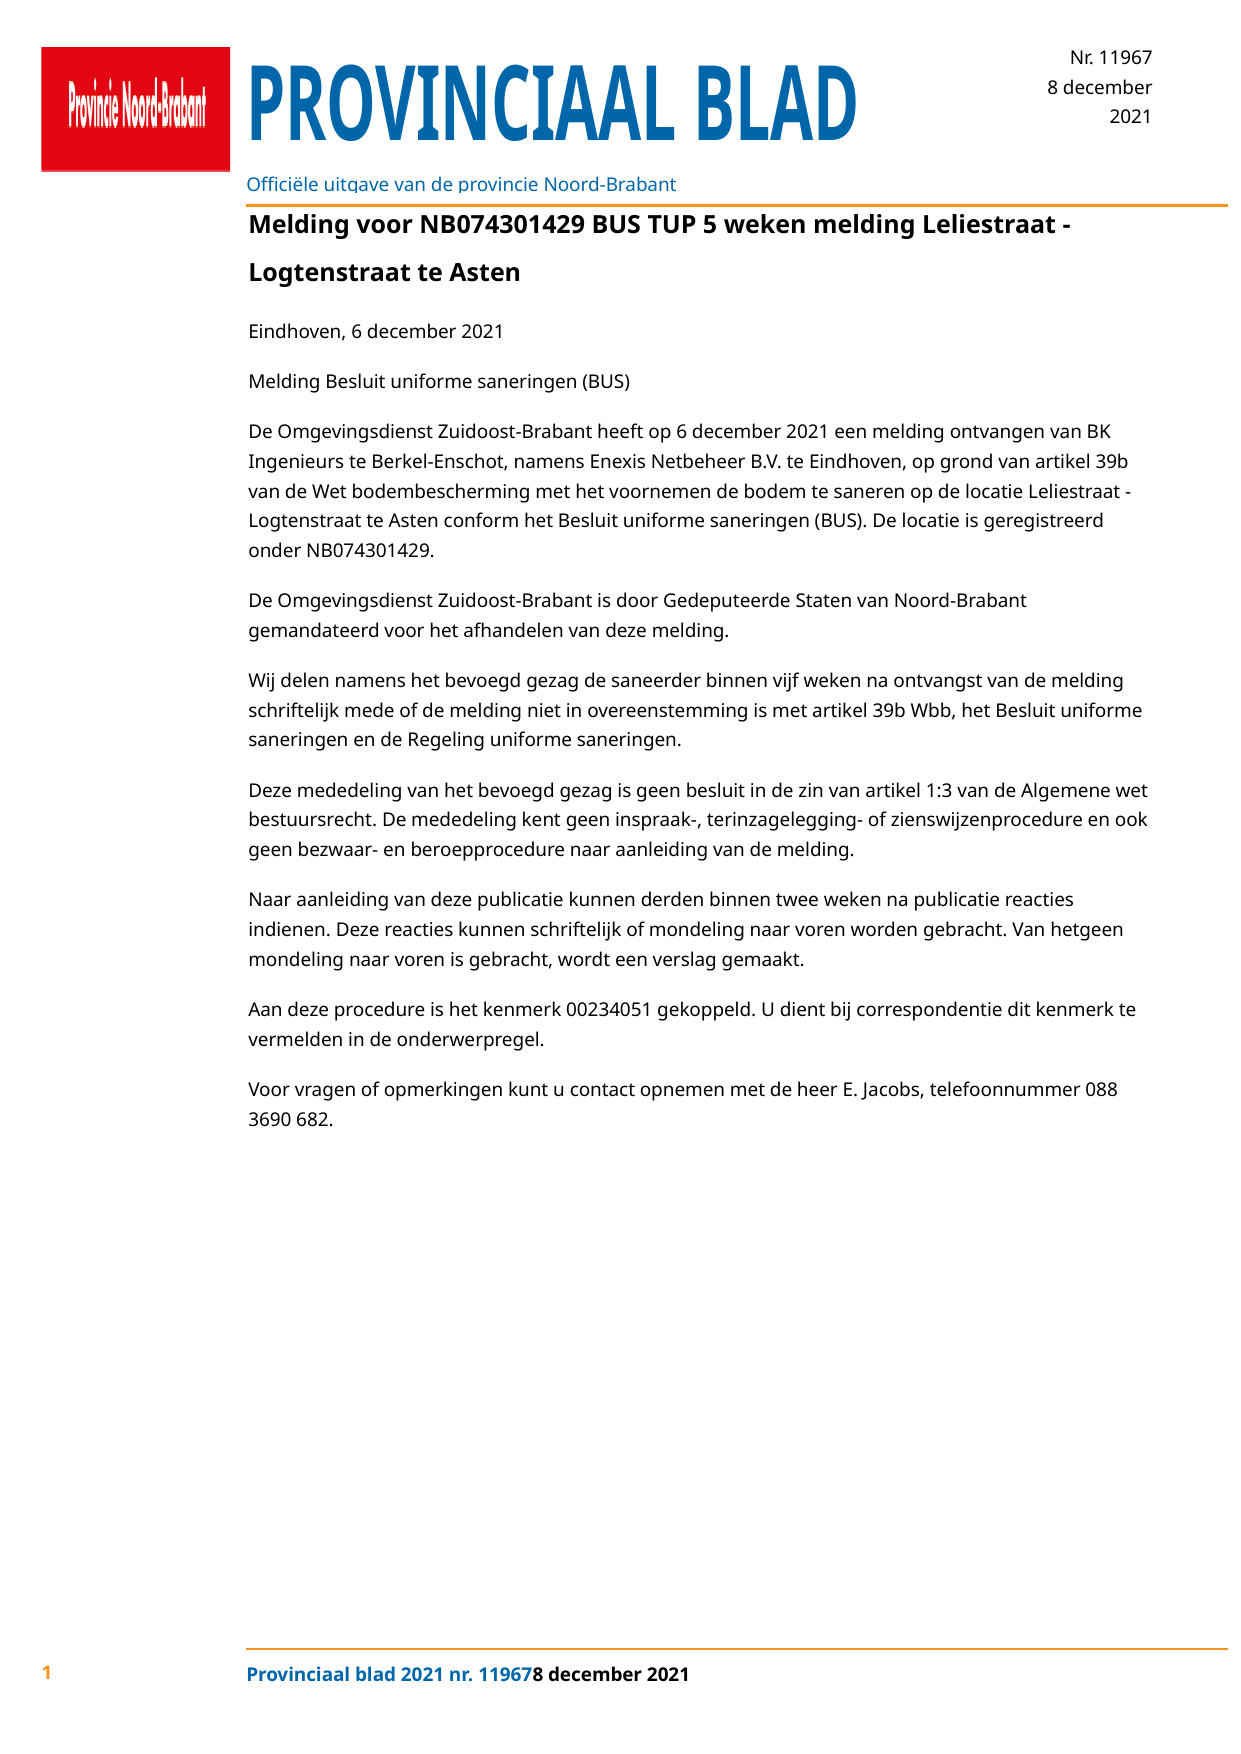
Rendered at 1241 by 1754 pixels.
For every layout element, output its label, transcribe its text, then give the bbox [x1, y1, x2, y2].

text Deze mededeling van het bevoegd gezag is geen besluit in de zin van artikel 1:3 van de Algemene wet bestuursrecht. De mededeling kent geen inspraak-, terinzagelegging- of zienswijzenprocedure en ook geen bezwaar- en beroepprocedure naar aanleiding van de melding. [248, 777, 1152, 862]
text Melding Besluit uniforme saneringen (BUS) [248, 368, 1152, 394]
text Melding voor NB074301429 BUS TUP 5 weken melding Leliestraat - Logtenstraat te Asten [248, 207, 1152, 288]
text Aan deze procedure is het kenmerk 00234051 gekoppeld. U dient bij correspondentie dit kenmerk te vermelden in de onderwerpregel. [248, 996, 1152, 1052]
text Wij delen namens het bevoegd gezag de saneerder binnen vijf weken na ontvangst van de melding schriftelijk mede of de melding niet in overeenstemming is met artikel 39b Wbb, het Besluit uniforme saneringen en de Regeling uniforme saneringen. [248, 667, 1152, 752]
text Eindhoven, 6 december 2021 [248, 318, 1152, 344]
text De Omgevingsdienst Zuidoost-Brabant is door Gedeputeerde Staten van Noord-Brabant gemandateerd voor het afhandelen van deze melding. [248, 587, 1152, 643]
text Voor vragen of opmerkingen kunt u contact opnemen met de heer E. Jacobs, telefoonnummer 088 3690 682. [248, 1076, 1152, 1132]
text Naar aanleiding van deze publicatie kunnen derden binnen twee weken na publicatie reacties indienen. Deze reacties kunnen schriftelijk of mondeling naar voren worden gebracht. Van hetgeen mondeling naar voren is gebracht, wordt een verslag gemaakt. [248, 887, 1152, 972]
picture [41, 47, 231, 172]
text De Omgevingsdienst Zuidoost-Brabant heeft op 6 december 2021 een melding ontvangen van BK Ingenieurs te Berkel-Enschot, namens Enexis Netbeheer B.V. te Eindhoven, op grond van artikel 39b van de Wet bodembescherming met het voornemen de bodem te saneren op de locatie Leliestraat - Logtenstraat te Asten conform het Besluit uniforme saneringen (BUS). De locatie is geregistreerd onder NB074301429. [248, 419, 1152, 563]
